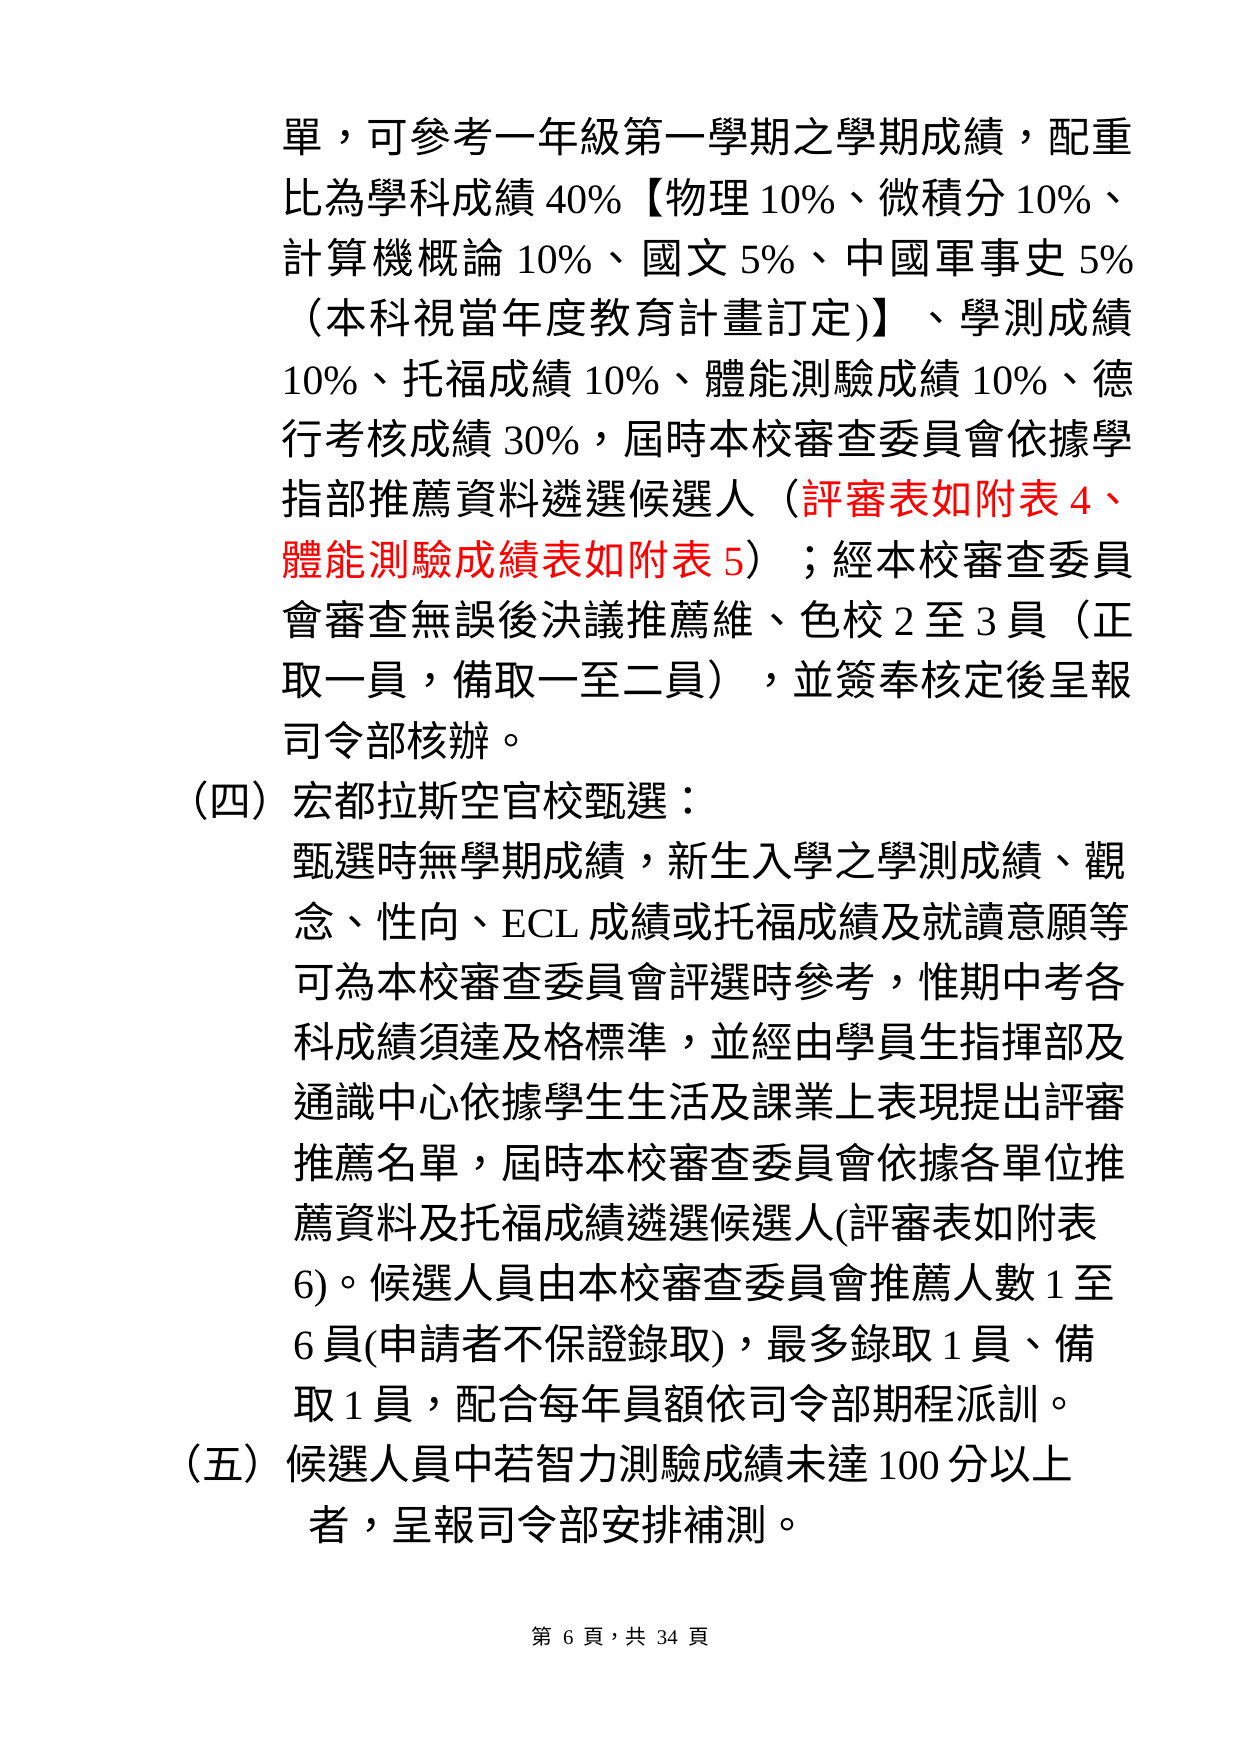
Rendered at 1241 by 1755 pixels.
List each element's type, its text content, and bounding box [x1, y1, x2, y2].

text 者，呈報司令部安排補測。 [183, 1492, 1134, 1552]
text （四）宏都拉斯空官校甄選： [168, 768, 1134, 828]
text 推薦名單，屆時本校審查委員會依據各單位推 [293, 1130, 1134, 1190]
text 取1員，配合每年員額依司令部期程派訓。 [293, 1371, 1134, 1431]
text 科成績須達及格標準，並經由學員生指揮部及 [293, 1009, 1134, 1069]
text 薦資料及托福成績遴選候選人(評審表如附表 [293, 1190, 1134, 1251]
text 甄選時無學期成績，新生入學之學測成績、觀 [168, 828, 1134, 889]
text 念、性向、ECL成績或托福成績及就讀意願等 [293, 889, 1134, 949]
text 6員(申請者不保證錄取)，最多錄取1員、備 [293, 1311, 1134, 1371]
text 6)。候選人員由本校審查委員會推薦人數1至 [293, 1251, 1134, 1311]
text （五）候選人員中若智力測驗成績未達100分以上 [146, 1431, 1134, 1492]
text 通識中心依據學生生活及課業上表現提出評審 [293, 1069, 1134, 1130]
text 可為本校審查委員會評選時參考，惟期中考各 [293, 949, 1134, 1009]
text 單，可參考一年級第一學期之學期成績，配重比為學科成績40%【物理10%、微積分10%、計算機概論10%、國文5%、中國軍事史5%（本科視當年度教育計畫訂定)】、學測成績10%、托福成績10%、體能測驗成績10%、德行考核成績30%，屆時本校審查委員會依據學指部推薦資料遴選候選人（評審表如附表4、體能測驗成績表如附表5）；經本校審查委員會審查無誤後決議推薦維、色校2至3員（正取一員，備取一至二員），並簽奉核定後呈報司令部核辦。 [153, 104, 1134, 768]
